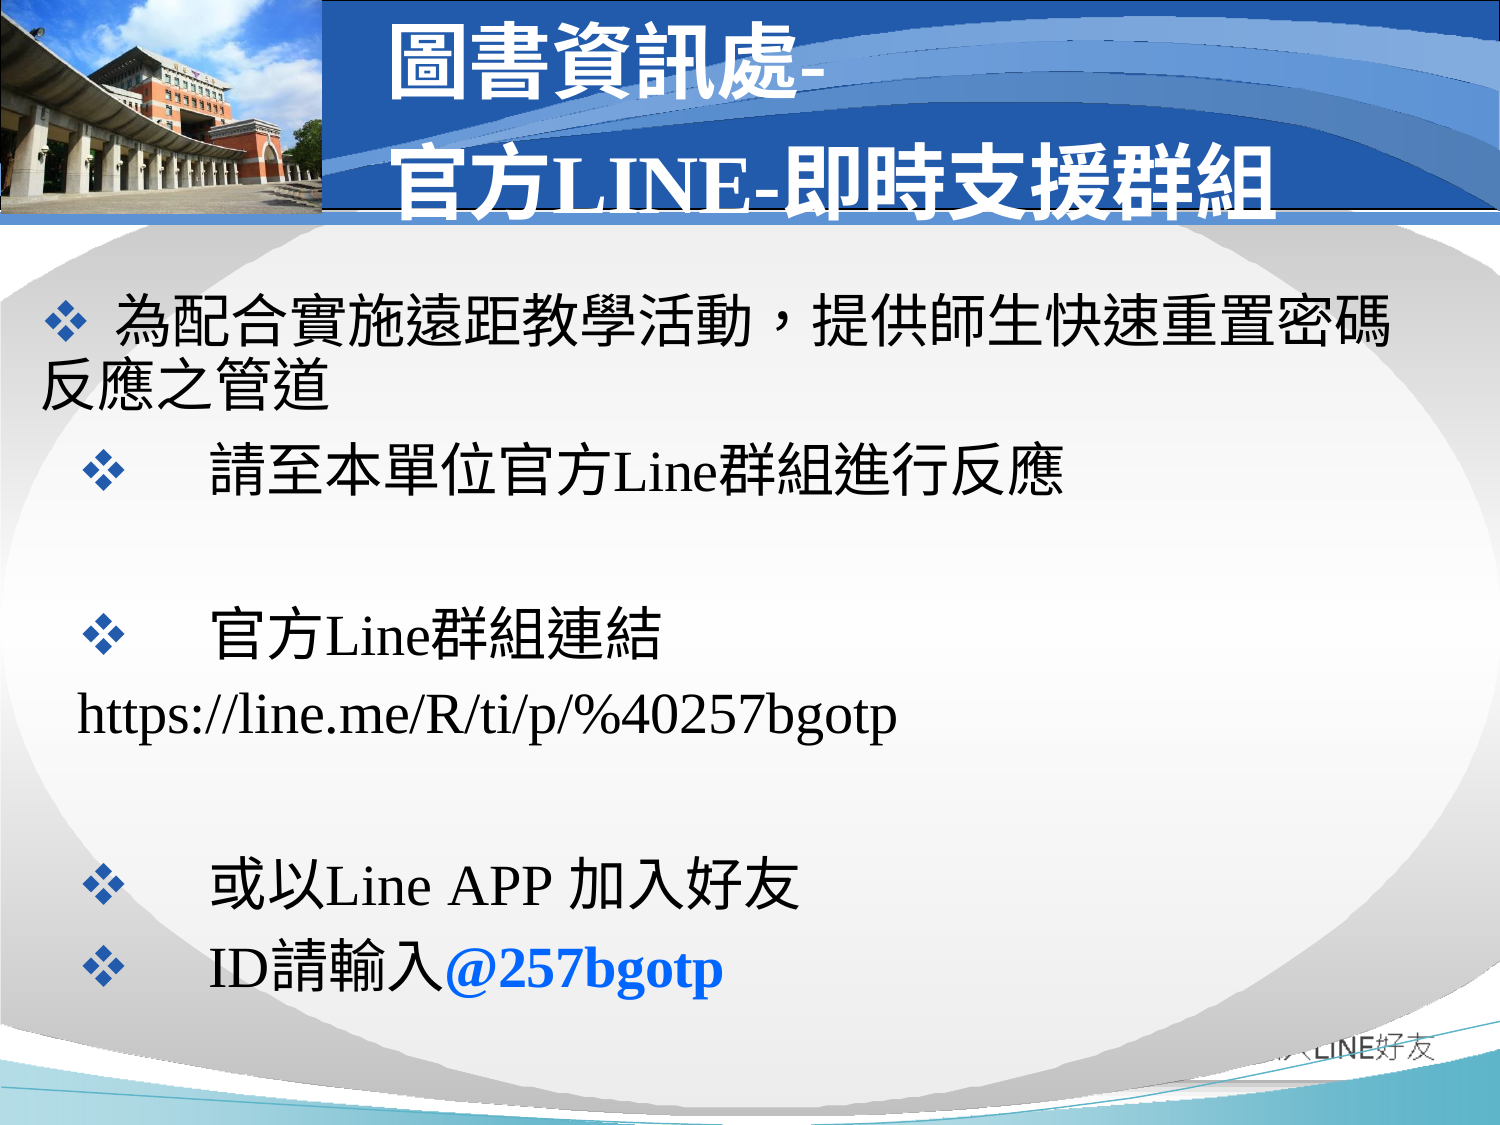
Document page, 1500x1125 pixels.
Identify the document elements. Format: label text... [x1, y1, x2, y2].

text 官方LINE-即時支援群組 [1398, 225, 1500, 239]
